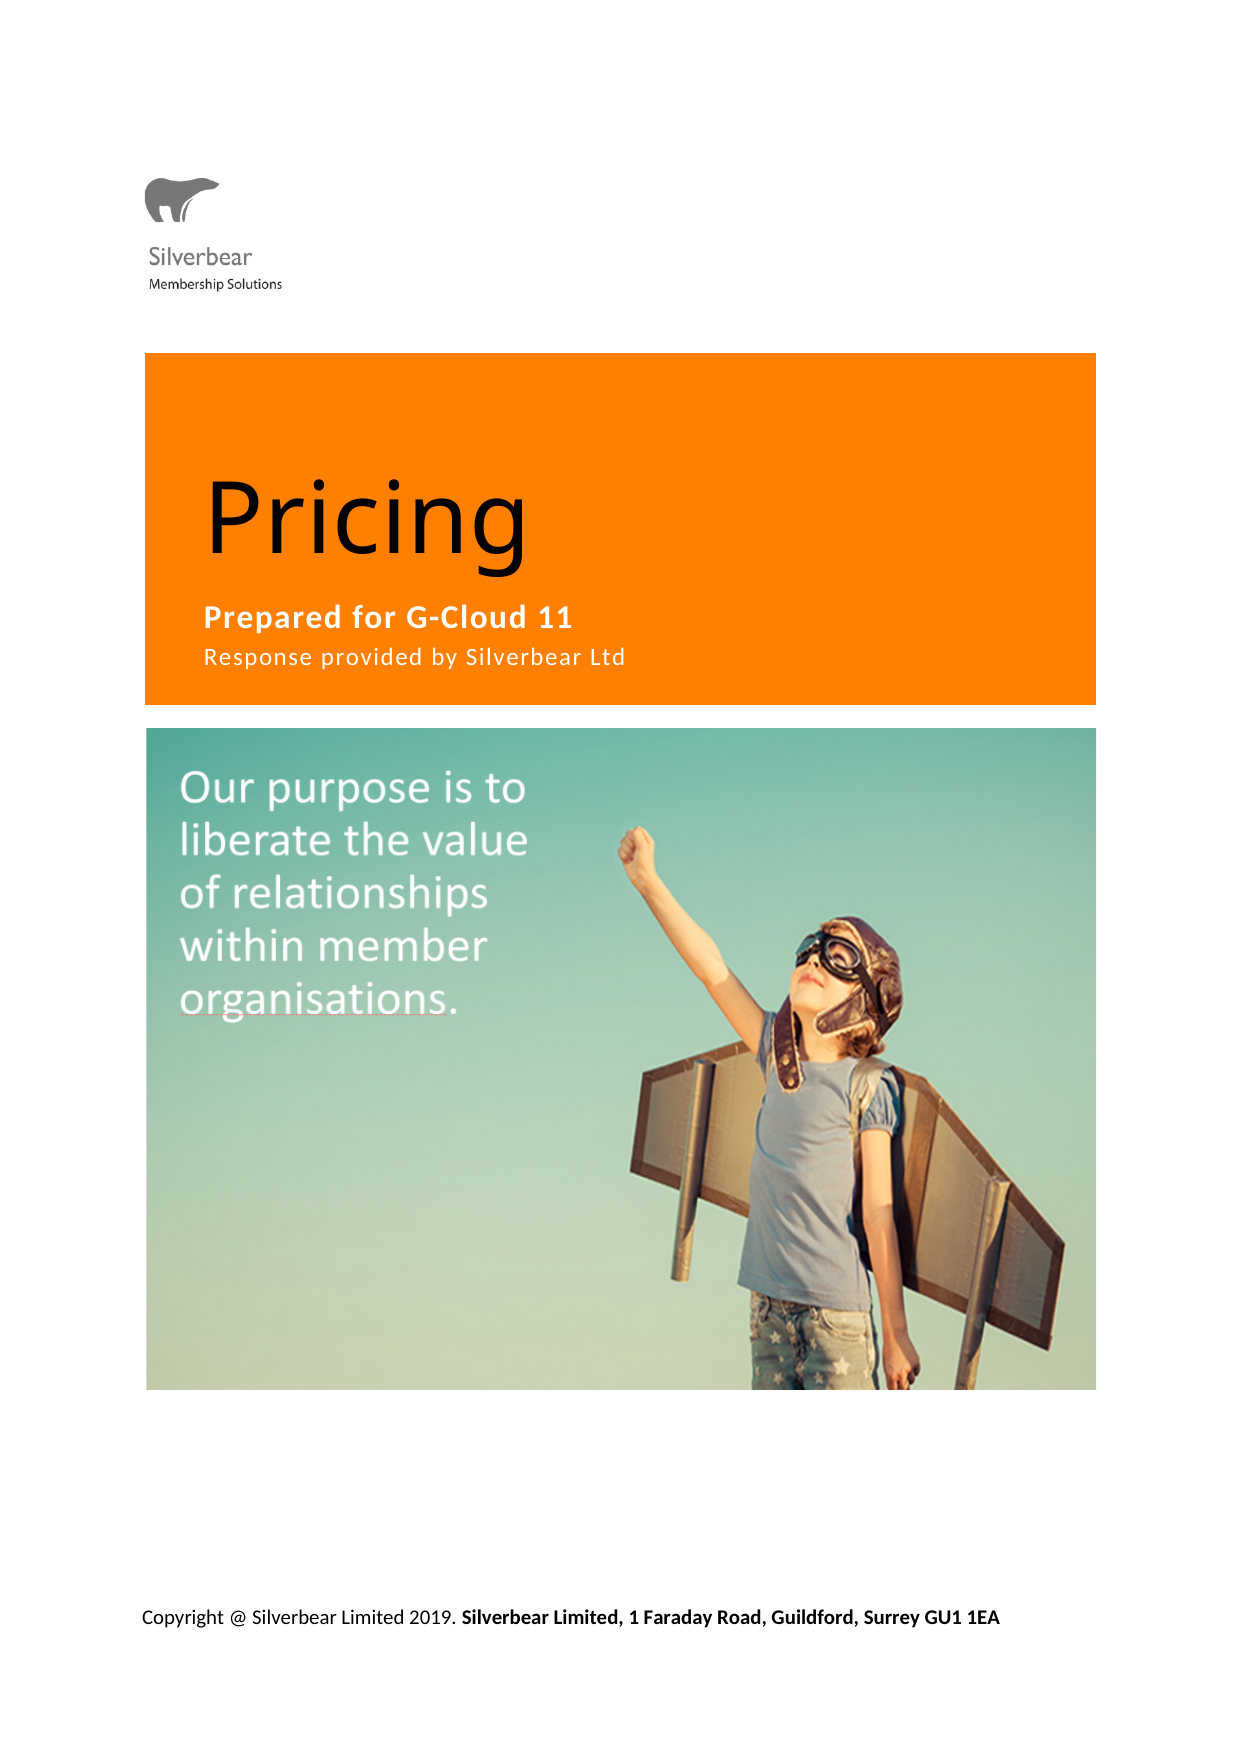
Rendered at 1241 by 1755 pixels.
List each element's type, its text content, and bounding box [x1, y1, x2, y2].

subtitle Prepared for G-Cloud 11 [145, 596, 1096, 637]
subtitle Response provided by Silverbear Ltd [145, 641, 1096, 672]
title Pricing [145, 446, 1096, 583]
